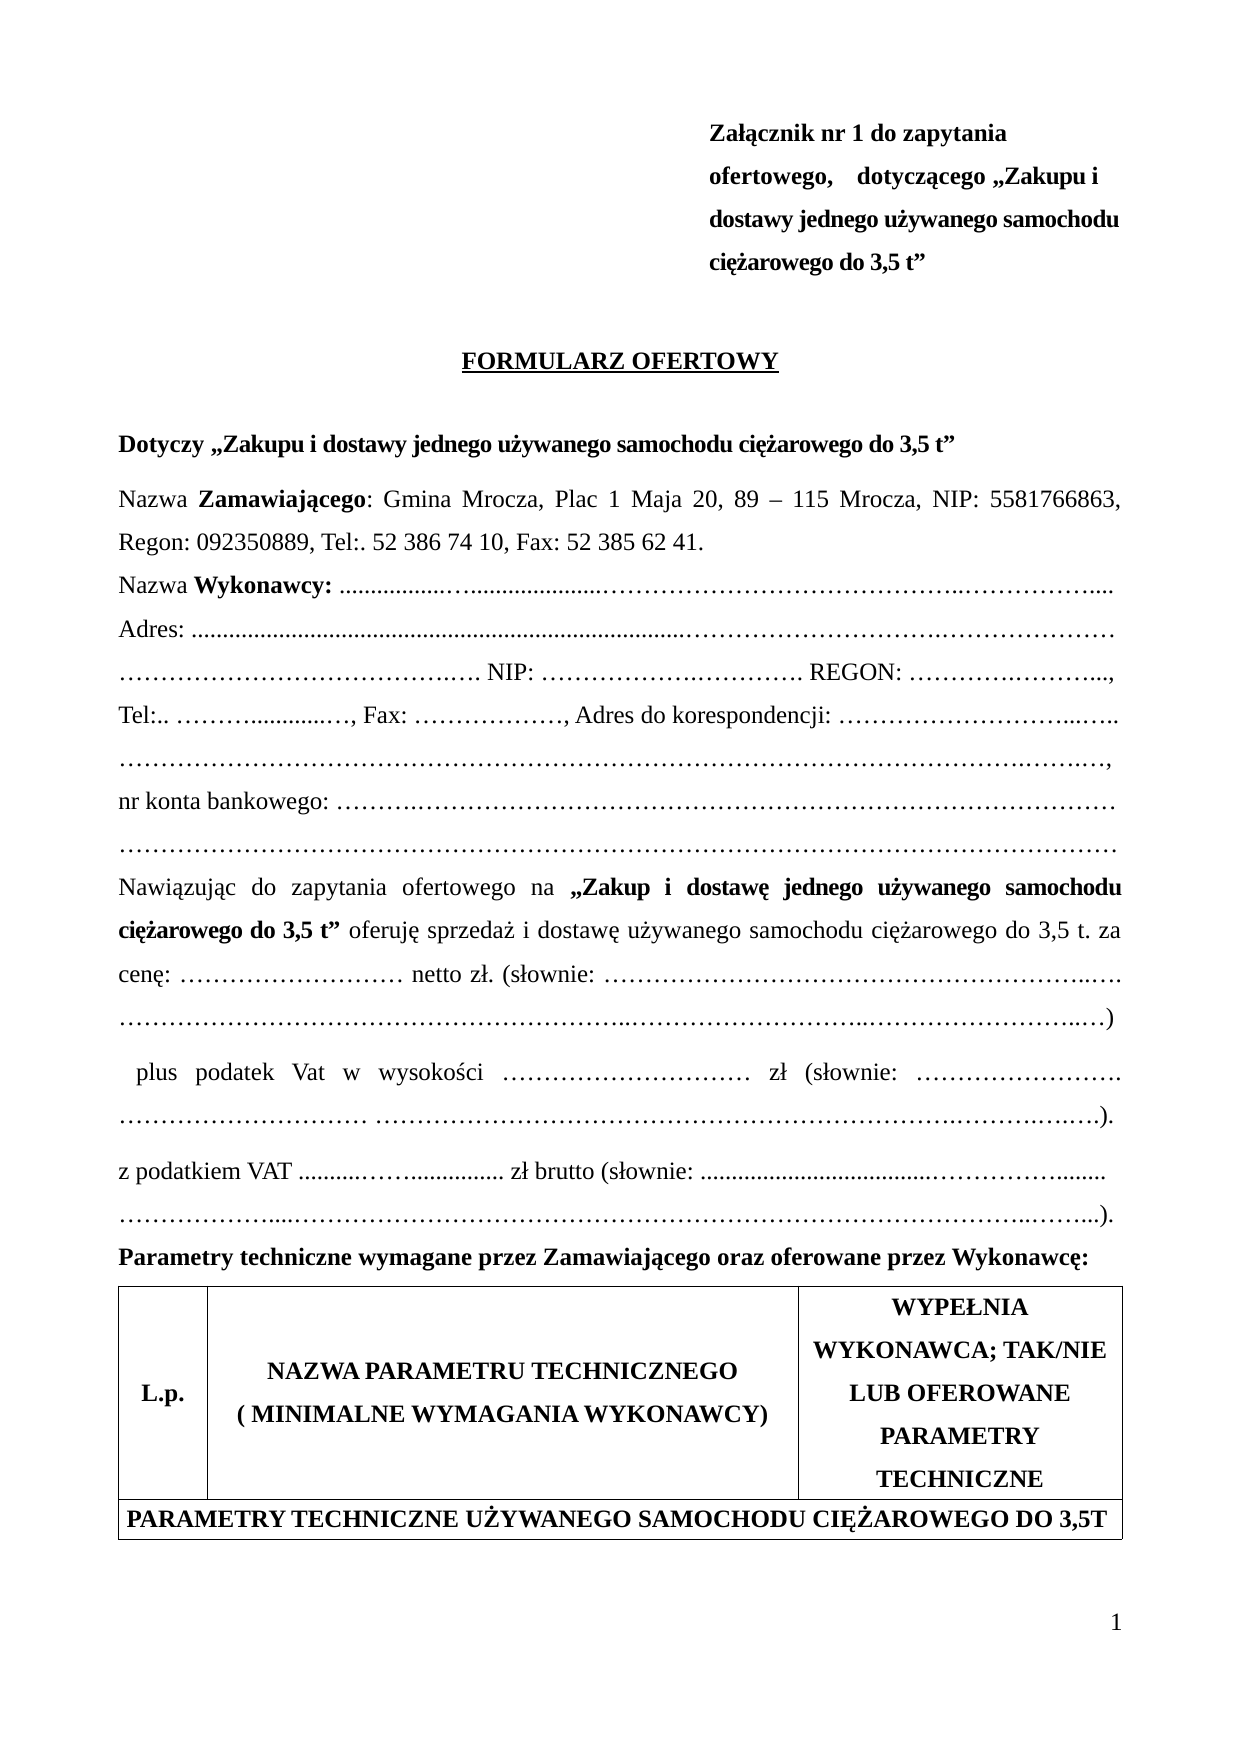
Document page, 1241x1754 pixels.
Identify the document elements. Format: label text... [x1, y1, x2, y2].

text FORMULARZ OFERTOWY [118, 346, 1122, 375]
table_cell PARAMETRY TECHNICZNE UŻYWANEGO SAMOCHODU CIĘŻAROWEGO DO 3,5T [119, 1500, 1122, 1539]
text Nazwa Wykonawcy: .................….....................……………………………………..…………….... Adres: ...............................................................................………………………….………………… [118, 571, 1122, 642]
text z podatkiem VAT ..........……............... zł brutto (słownie: .....................................……………........………………....……………………………………………………………………………..……...). [118, 1156, 1122, 1228]
text Dotyczy „Zakupu i dostawy jednego używanego samochodu ciężarowego do 3,5 t” [118, 429, 1122, 457]
text ………………………………….…. NIP: ……………….…………. REGON: ………….………..., [118, 657, 1122, 686]
text Parametry techniczne wymagane przez Zamawiającego oraz oferowane przez Wykonawcę: [118, 1242, 1122, 1271]
text Załącznik nr 1 do zapytania ofertowego, dotyczącego „Zakupu i dostawy jednego używanego samochodu ciężarowego do 3,5 t” [118, 118, 1122, 276]
text Tel:.. ………............…, Fax: ………………, Adres do korespondencji: ………………………...….. [118, 700, 1122, 729]
table_header NAZWA PARAMETRU TECHNICZNEGO ( MINIMALNE WYMAGANIA WYKONAWCY) [208, 1287, 798, 1498]
table_header WYPEŁNIA WYKONAWCA; TAK/NIE LUB OFEROWANE PARAMETRY TECHNICZNE [799, 1287, 1122, 1498]
text plus podatek Vat w wysokości ………………………… zł (słownie: …………………….………………………… …………………………………………………………….……….….….). [118, 1057, 1122, 1129]
text Nazwa Zamawiającego: Gmina Mrocza, Plac 1 Maja 20, 89 – 115 Mrocza, NIP: 5581766863, Regon: 092350889, Tel:. 52 386 74 10, Fax: 52 385 62 41. [118, 484, 1122, 556]
table_header L.p. [119, 1287, 207, 1498]
text ……………………………………………………………………………………………….…….…, nr konta bankowego: ……….………………………………………………………………………… [118, 743, 1122, 815]
text Nawiązując do zapytania ofertowego na „Zakup i dostawę jednego używanego samochodu ciężarowego do 3,5 t” oferuję sprzedaż i dostawę używanego samochodu ciężarowego do 3,5 t. za cenę: ……………………… netto zł. (słownie: …………………………………………………..….……………………………………………………..………………………..……………………..…) [118, 872, 1122, 1031]
text ………………………………………………………………………………………………………… [118, 829, 1122, 858]
